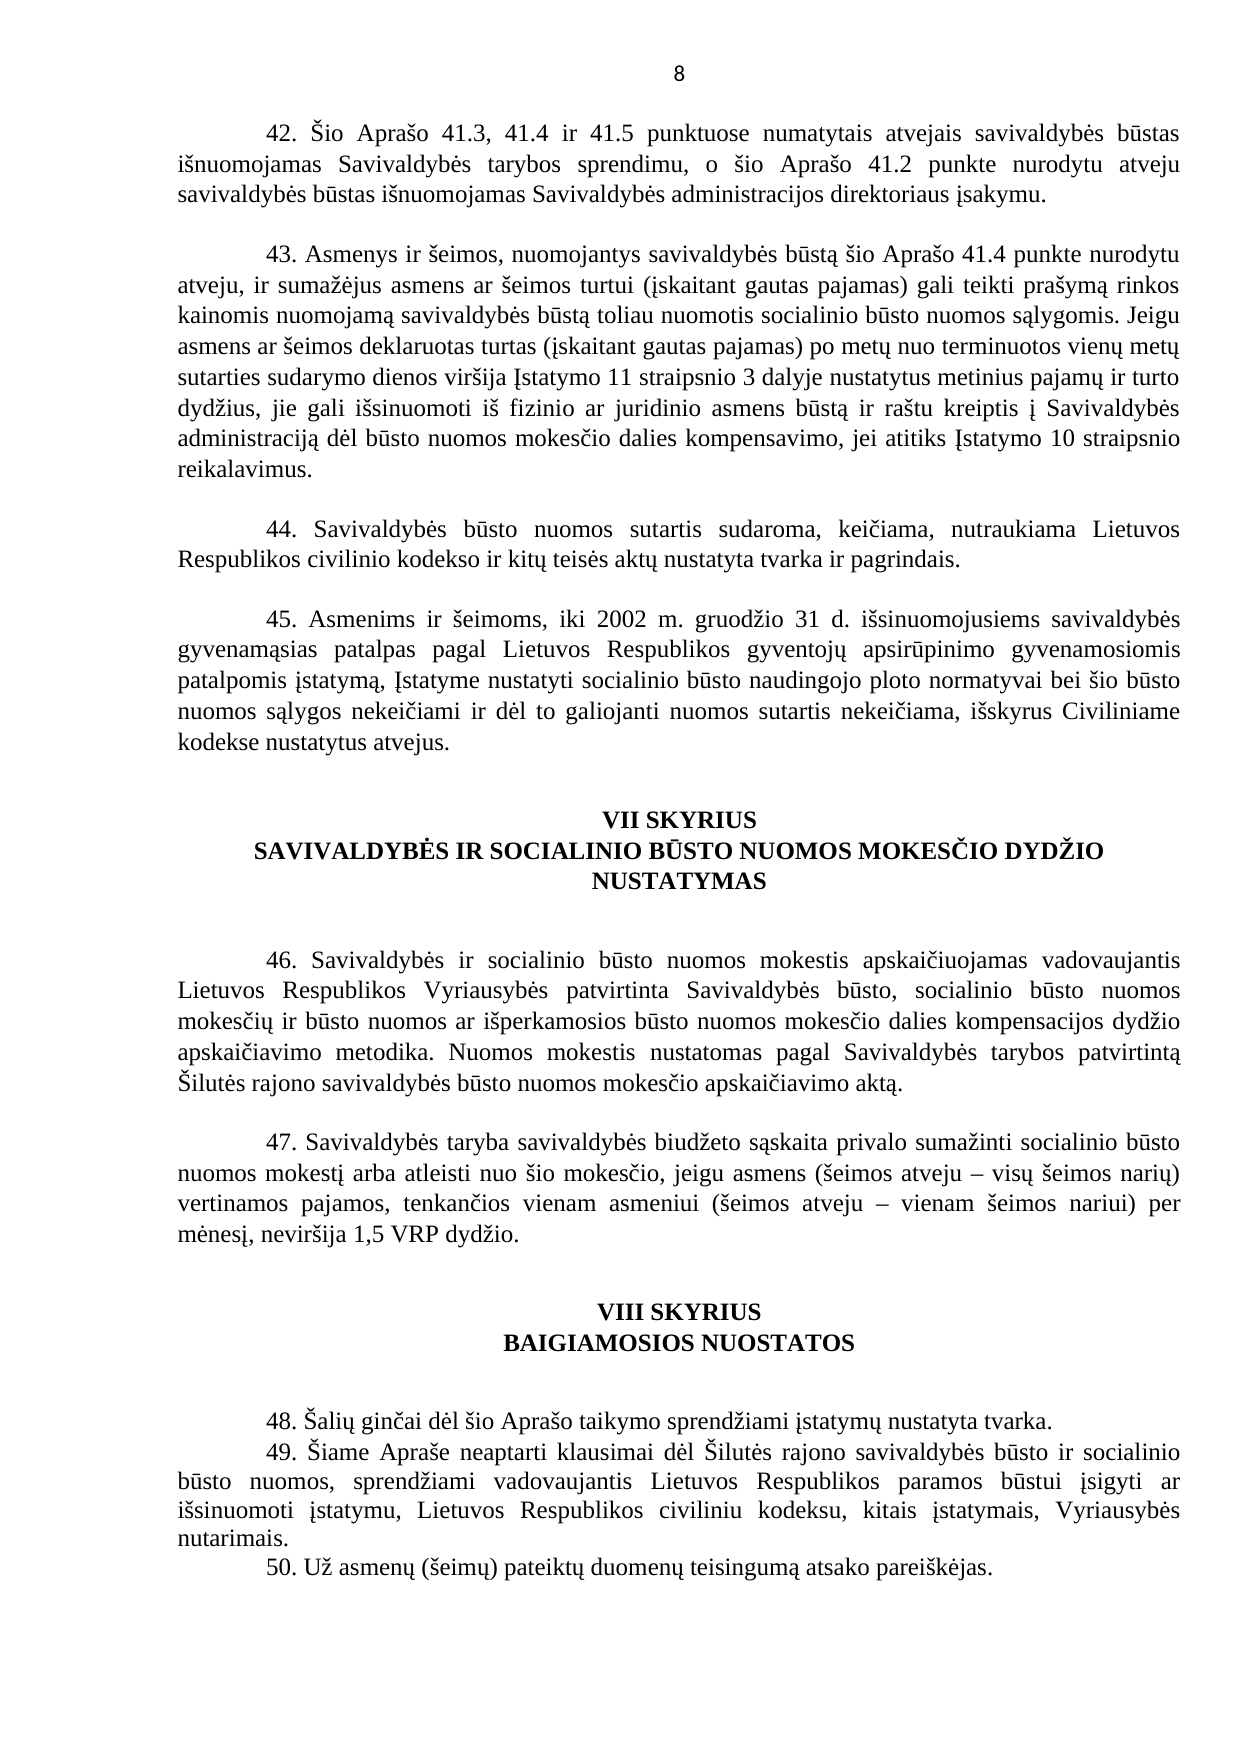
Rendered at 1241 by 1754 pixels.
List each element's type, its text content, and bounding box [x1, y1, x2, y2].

text SAVIVALDYBĖS IR SOCIALINIO BŪSTO NUOMOS MOKESČIO DYDŽIO NUSTATYMAS [177, 836, 1181, 895]
text 44. Savivaldybės būsto nuomos sutartis sudaroma, keičiama, nutraukiama Lietuvos Respublikos civilinio kodekso ir kitų teisės aktų nustatyta tvarka ir pagrindais. [177, 514, 1181, 573]
text 42. Šio Aprašo 41.3, 41.4 ir 41.5 punktuose numatytais atvejais savivaldybės būstas išnuomojamas Savivaldybės tarybos sprendimu, o šio Aprašo 41.2 punkte nurodytu atveju savivaldybės būstas išnuomojamas Savivaldybės administracijos direktoriaus įsakymu. [177, 118, 1181, 208]
text 45. Asmenims ir šeimoms, iki 2002 m. gruodžio 31 d. išsinuomojusiems savivaldybės gyvenamąsias patalpas pagal Lietuvos Respublikos gyventojų apsirūpinimo gyvenamosiomis patalpomis įstatymą, Įstatyme nustatyti socialinio būsto naudingojo ploto normatyvai bei šio būsto nuomos sąlygos nekeičiami ir dėl to galiojanti nuomos sutartis nekeičiama, išskyrus Civiliniame kodekse nustatytus atvejus. [177, 604, 1181, 756]
text 48. Šalių ginčai dėl šio Aprašo taikymo sprendžiami įstatymų nustatyta tvarka. [177, 1406, 1181, 1435]
text VIII SKYRIUS [177, 1297, 1181, 1326]
text BAIGIAMOSIOS NUOSTATOS [177, 1328, 1181, 1357]
text VII SKYRIUS [177, 805, 1181, 834]
text 47. Savivaldybės taryba savivaldybės biudžeto sąskaita privalo sumažinti socialinio būsto nuomos mokestį arba atleisti nuo šio mokesčio, jeigu asmens (šeimos atveju – visų šeimos narių) vertinamos pajamos, tenkančios vienam asmeniui (šeimos atveju – vienam šeimos nariui) per mėnesį, neviršija 1,5 VRP dydžio. [177, 1127, 1181, 1248]
text 49. Šiame Apraše neaptarti klausimai dėl Šilutės rajono savivaldybės būsto ir socialinio būsto nuomos, sprendžiami vadovaujantis Lietuvos Respublikos paramos būstui įsigyti ar išsinuomoti įstatymu, Lietuvos Respublikos civiliniu kodeksu, kitais įstatymais, Vyriausybės nutarimais. [177, 1437, 1181, 1552]
text 46. Savivaldybės ir socialinio būsto nuomos mokestis apskaičiuojamas vadovaujantis Lietuvos Respublikos Vyriausybės patvirtinta Savivaldybės būsto, socialinio būsto nuomos mokesčių ir būsto nuomos ar išperkamosios būsto nuomos mokesčio dalies kompensacijos dydžio apskaičiavimo metodika. Nuomos mokestis nustatomas pagal Savivaldybės tarybos patvirtintą Šilutės rajono savivaldybės būsto nuomos mokesčio apskaičiavimo aktą. [177, 945, 1181, 1096]
text 50. Už asmenų (šeimų) pateiktų duomenų teisingumą atsako pareiškėjas. [177, 1552, 1181, 1581]
text 43. Asmenys ir šeimos, nuomojantys savivaldybės būstą šio Aprašo 41.4 punkte nurodytu atveju, ir sumažėjus asmens ar šeimos turtui (įskaitant gautas pajamas) gali teikti prašymą rinkos kainomis nuomojamą savivaldybės būstą toliau nuomotis socialinio būsto nuomos sąlygomis. Jeigu asmens ar šeimos deklaruotas turtas (įskaitant gautas pajamas) po metų nuo terminuotos vienų metų sutarties sudarymo dienos viršija Įstatymo 11 straipsnio 3 dalyje nustatytus metinius pajamų ir turto dydžius, jie gali išsinuomoti iš fizinio ar juridinio asmens būstą ir raštu kreiptis į Savivaldybės administraciją dėl būsto nuomos mokesčio dalies kompensavimo, jei atitiks Įstatymo 10 straipsnio reikalavimus. [177, 239, 1181, 483]
